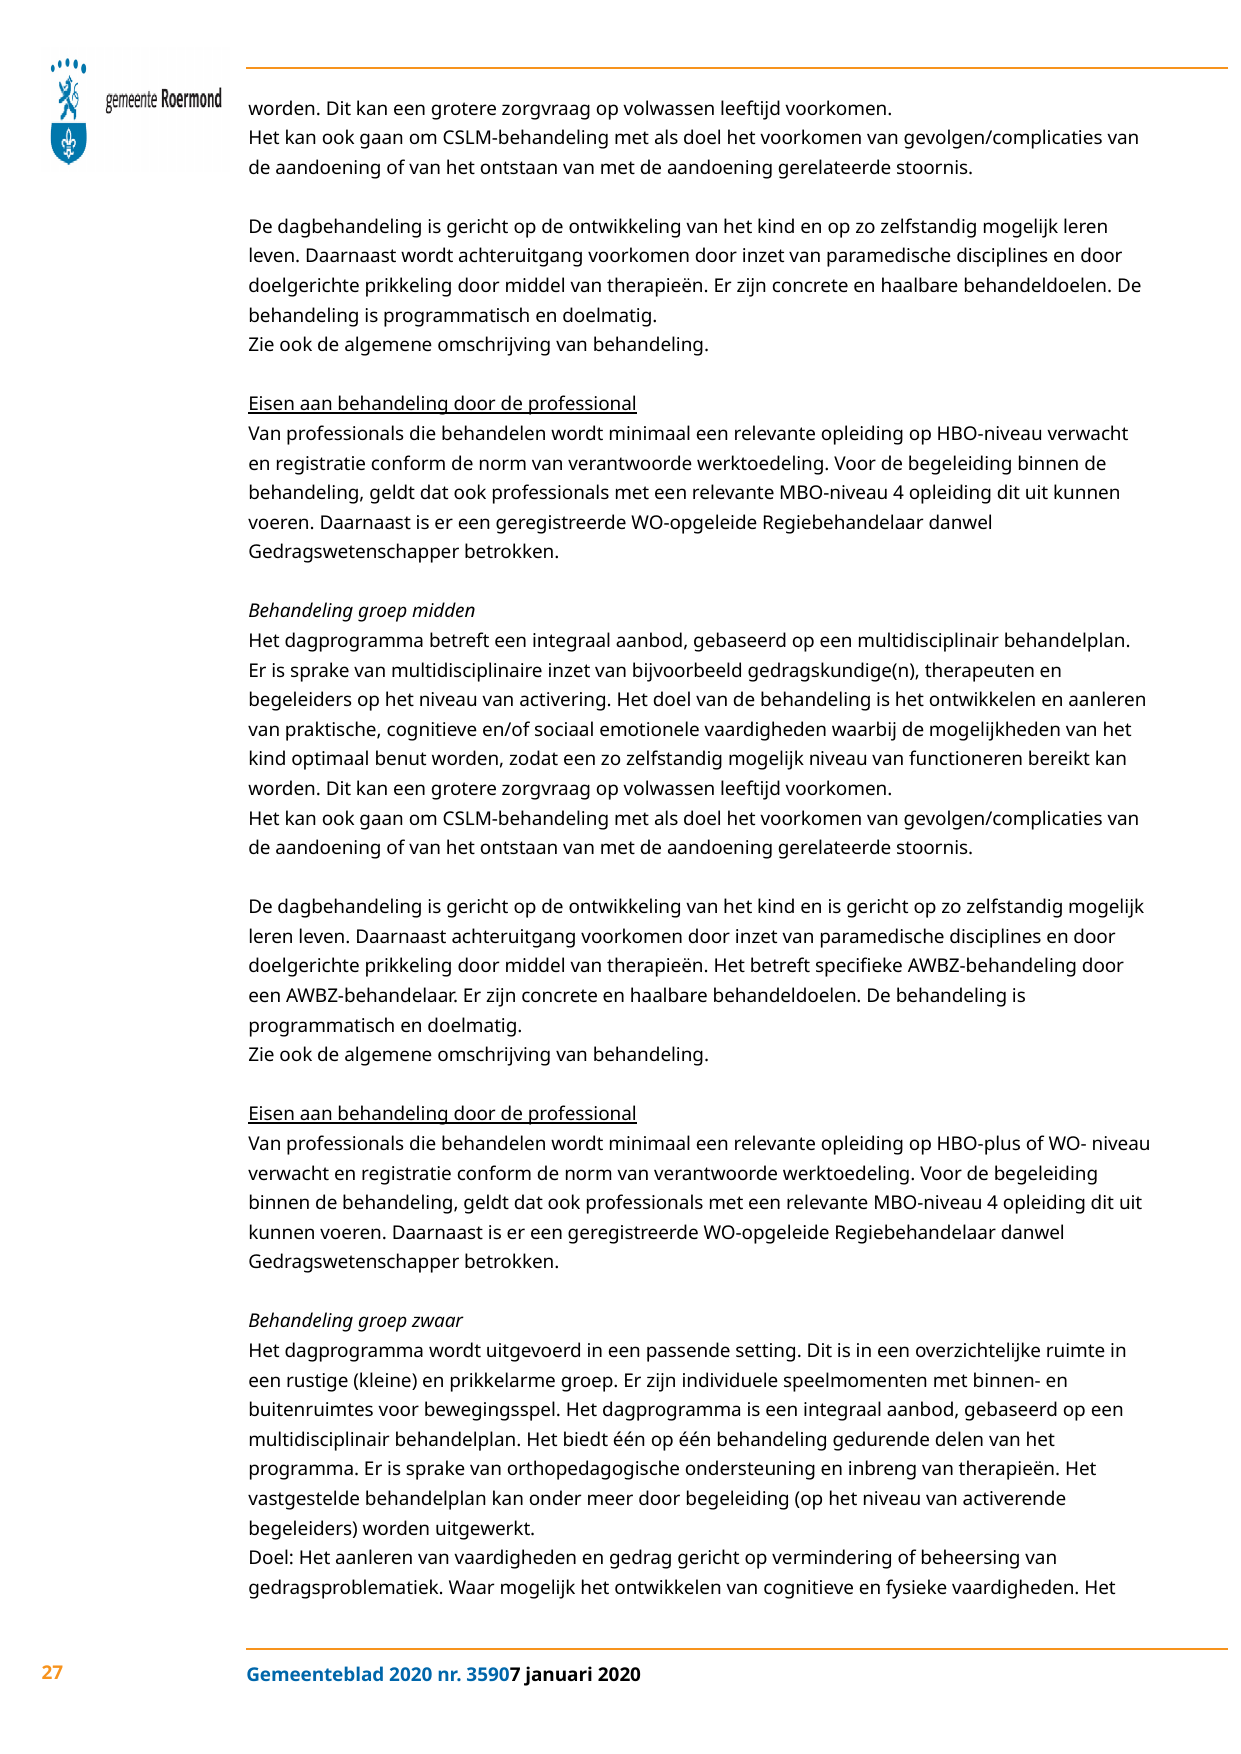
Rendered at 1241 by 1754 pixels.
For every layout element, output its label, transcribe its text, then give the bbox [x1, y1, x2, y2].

text Eisen aan behandeling door de professional [248, 1101, 1152, 1126]
text Het dagprogramma betreft een integraal aanbod, gebaseerd op een multidisciplinair behandelplan. Er is sprake van multidisciplinaire inzet van bijvoorbeeld gedragskundige(n), therapeuten en begeleiders op het niveau van activering. Het doel van de behandeling is het ontwikkelen en aanleren van praktische, cognitieve en/of sociaal emotionele vaardigheden waarbij de mogelijkheden van het kind optimaal benut worden, zodat een zo zelfstandig mogelijk niveau van functioneren bereikt kan worden. Dit kan een grotere zorgvraag op volwassen leeftijd voorkomen. [248, 627, 1152, 801]
text Van professionals die behandelen wordt minimaal een relevante opleiding op HBO-niveau verwacht en registratie conform de norm van verantwoorde werktoedeling. Voor de begeleiding binnen de behandeling, geldt dat ook professionals met een relevante MBO-niveau 4 opleiding dit uit kunnen voeren. Daarnaast is er een geregistreerde WO-opgeleide Regiebehandelaar danwel Gedragswetenschapper betrokken. [248, 420, 1152, 564]
text Van professionals die behandelen wordt minimaal een relevante opleiding op HBO-plus of WO- niveau verwacht en registratie conform de norm van verantwoorde werktoedeling. Voor de begeleiding binnen de behandeling, geldt dat ook professionals met een relevante MBO-niveau 4 opleiding dit uit kunnen voeren. Daarnaast is er een geregistreerde WO-opgeleide Regiebehandelaar danwel Gedragswetenschapper betrokken. [248, 1130, 1152, 1274]
text Het dagprogramma wordt uitgevoerd in een passende setting. Dit is in een overzichtelijke ruimte in een rustige (kleine) en prikkelarme groep. Er zijn individuele speelmomenten met binnen- en buitenruimtes voor bewegingsspel. Het dagprogramma is een integraal aanbod, gebaseerd op een multidisciplinair behandelplan. Het biedt één op één behandeling gedurende delen van het programma. Er is sprake van orthopedagogische ondersteuning en inbreng van therapieën. Het vastgestelde behandelplan kan onder meer door begeleiding (op het niveau van activerende begeleiders) worden uitgewerkt. [248, 1337, 1152, 1541]
text Behandeling groep midden [248, 598, 1152, 623]
picture [41, 47, 231, 172]
text Behandeling groep zwaar [248, 1308, 1152, 1333]
text Doel: Het aanleren van vaardigheden en gedrag gericht op vermindering of beheersing van gedragsproblematiek. Waar mogelijk het ontwikkelen van cognitieve en fysieke vaardigheden. Het [248, 1544, 1152, 1600]
text Het kan ook gaan om CSLM-behandeling met als doel het voorkomen van gevolgen/complicaties van de aandoening of van het ontstaan van met de aandoening gerelateerde stoornis. [248, 124, 1152, 180]
text Zie ook de algemene omschrijving van behandeling. [248, 1041, 1152, 1067]
text Zie ook de algemene omschrijving van behandeling. [248, 331, 1152, 357]
text Het kan ook gaan om CSLM-behandeling met als doel het voorkomen van gevolgen/complicaties van de aandoening of van het ontstaan van met de aandoening gerelateerde stoornis. [248, 805, 1152, 860]
text worden. Dit kan een grotere zorgvraag op volwassen leeftijd voorkomen. [248, 95, 1152, 121]
text De dagbehandeling is gericht op de ontwikkeling van het kind en op zo zelfstandig mogelijk leren leven. Daarnaast wordt achteruitgang voorkomen door inzet van paramedische disciplines en door doelgerichte prikkeling door middel van therapieën. Er zijn concrete en haalbare behandeldoelen. De behandeling is programmatisch en doelmatig. [248, 213, 1152, 328]
text De dagbehandeling is gericht op de ontwikkeling van het kind en is gericht op zo zelfstandig mogelijk leren leven. Daarnaast achteruitgang voorkomen door inzet van paramedische disciplines en door doelgerichte prikkeling door middel van therapieën. Het betreft specifieke AWBZ-behandeling door een AWBZ-behandelaar. Er zijn concrete en haalbare behandeldoelen. De behandeling is programmatisch en doelmatig. [248, 893, 1152, 1038]
text Eisen aan behandeling door de professional [248, 391, 1152, 416]
